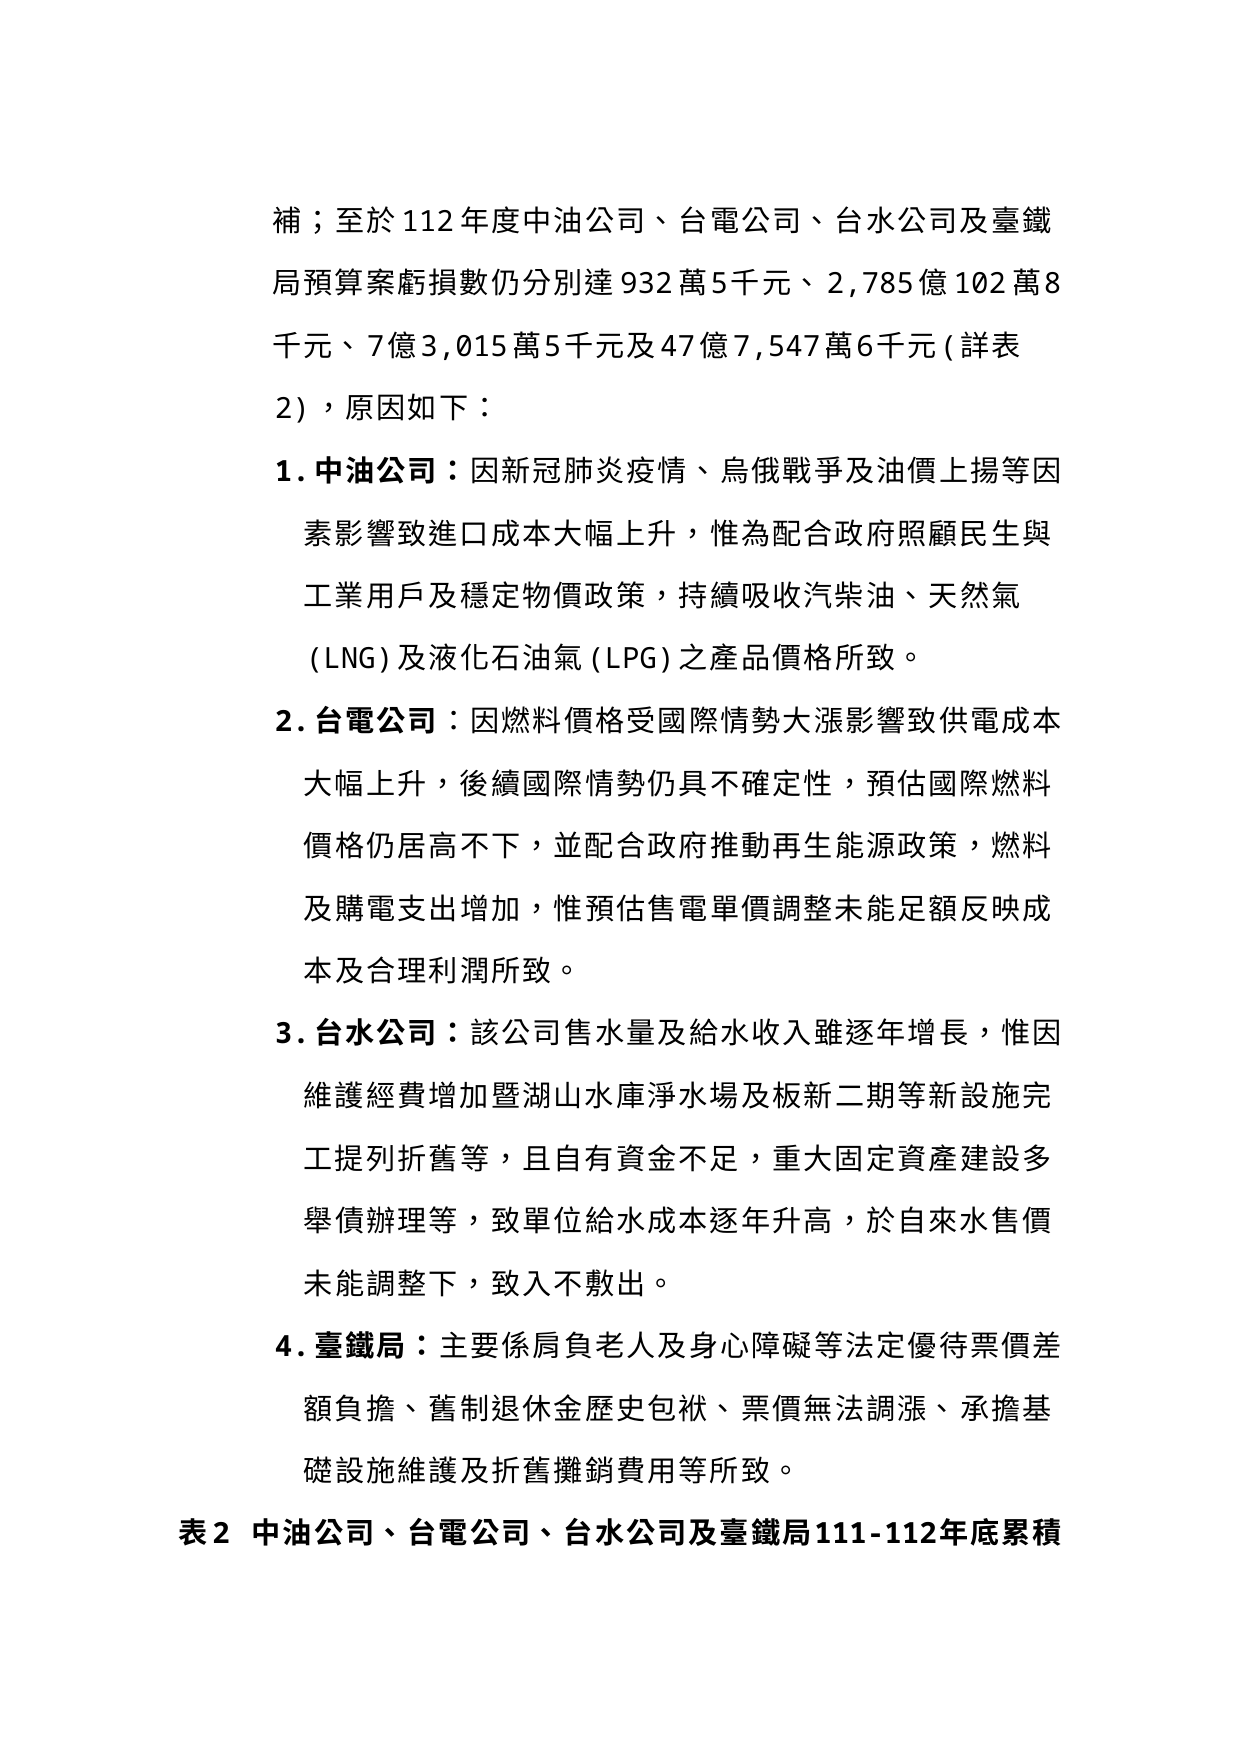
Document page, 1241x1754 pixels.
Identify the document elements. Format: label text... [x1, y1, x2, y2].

text 由表1得知，將「首次採用國際財務報導準則調整數」科目用以填補累積虧損之國營事業，包括：中油公司、台灣電力公司(以下簡稱台電公司)、台灣自來水公司(以下簡稱台水公司)及臺鐵局，填補後除台水公司及臺鐵局預估111年底累積虧損歸零外，中油公司及台電公司預估尚餘212億1,971萬7千元及2,354億2,873萬7千元待填補；至於112年度中油公司、台電公司、台水公司及臺鐵局預算案虧損數仍分別達932萬5千元、2,785億102萬8千元、7億3,015萬5千元及47億7,547萬6千元(詳表2)，原因如下： [266, 177, 1063, 427]
text 3.台水公司：該公司售水量及給水收入雖逐年增長，惟因維護經費增加暨湖山水庫淨水場及板新二期等新設施完工提列折舊等，且自有資金不足，重大固定資產建設多舉債辦理等，致單位給水成本逐年升高，於自來水售價未能調整下，致入不敷出。 [266, 990, 1063, 1302]
text 4.臺鐵局：主要係肩負老人及身心障礙等法定優待票價差額負擔、舊制退休金歷史包袱、票價無法調漲、承擔基礎設施維護及折舊攤銷費用等所致。 [266, 1302, 1063, 1490]
text 表2 中油公司、台電公司、台水公司及臺鐵局111-112年底累積 [148, 1490, 1063, 1552]
text 2.台電公司：因燃料價格受國際情勢大漲影響致供電成本大幅上升，後續國際情勢仍具不確定性，預估國際燃料價格仍居高不下，並配合政府推動再生能源政策，燃料及購電支出增加，惟預估售電單價調整未能足額反映成本及合理利潤所致。 [266, 677, 1063, 990]
text 1.中油公司：因新冠肺炎疫情、烏俄戰爭及油價上揚等因素影響致進口成本大幅上升，惟為配合政府照顧民生與工業用戶及穩定物價政策，持續吸收汽柴油、天然氣(LNG)及液化石油氣(LPG)之產品價格所致。 [266, 427, 1063, 677]
